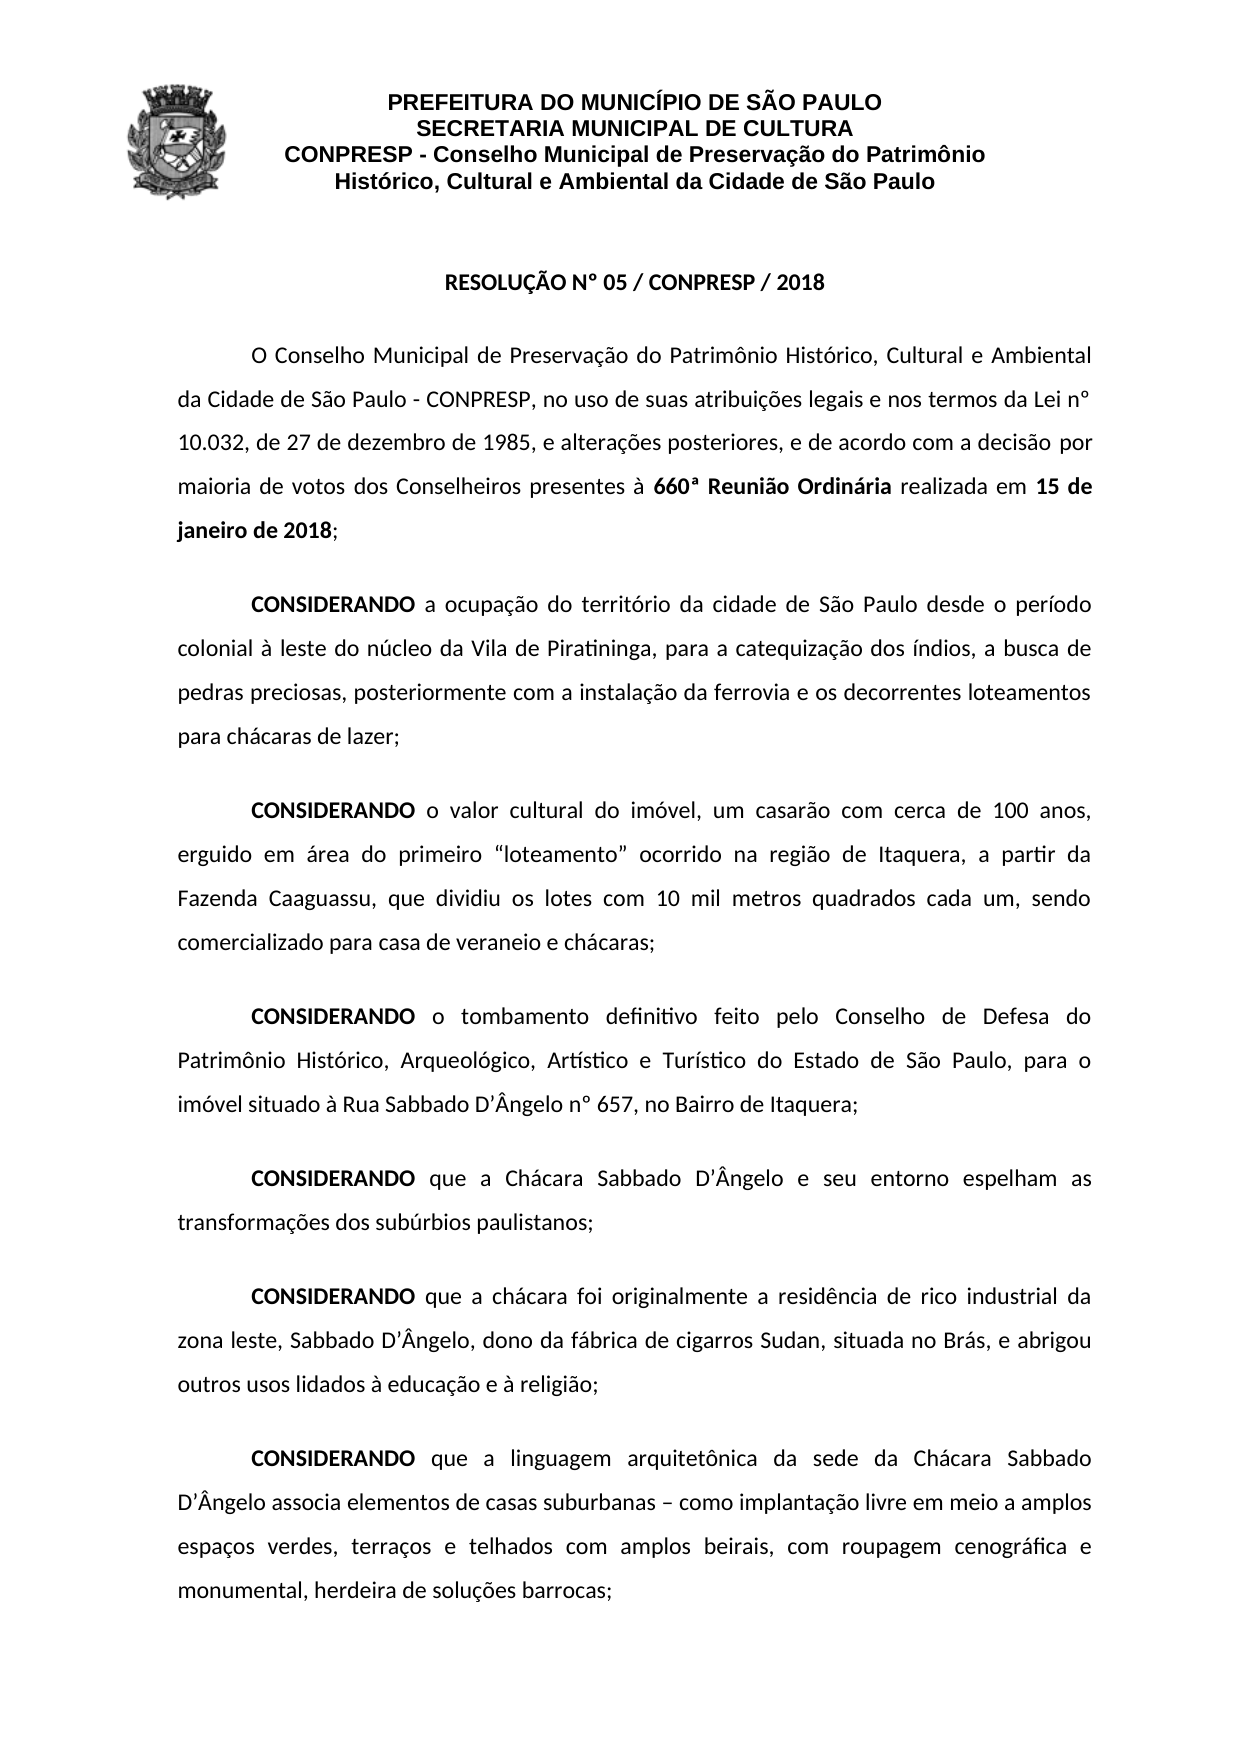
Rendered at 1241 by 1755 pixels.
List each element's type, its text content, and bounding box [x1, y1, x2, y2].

text RESOLUÇÃO Nº 05 / CONPRESP / 2018 [177, 267, 1093, 296]
text CONSIDERANDO o tombamento definitivo feito pelo Conselho de Defesa do Patrimônio Histórico, Arqueológico, Artístico e Turístico do Estado de São Paulo, para o imóvel situado à Rua Sabbado D’Ângelo nº 657, no Bairro de Itaquera; [177, 1001, 1093, 1118]
text CONSIDERANDO que a chácara foi originalmente a residência de rico industrial da zona leste, Sabbado D’Ângelo, dono da fábrica de cigarros Sudan, situada no Brás, e abrigou outros usos lidados à educação e à religião; [177, 1281, 1093, 1398]
text O Conselho Municipal de Preservação do Patrimônio Histórico, Cultural e Ambiental da Cidade de São Paulo - CONPRESP, no uso de suas atribuições legais e nos termos da Lei nº 10.032, de 27 de dezembro de 1985, e alterações posteriores, e de acordo com a decisão por maioria de votos dos Conselheiros presentes à 660ª Reunião Ordinária realizada em 15 de janeiro de 2018; [177, 340, 1093, 544]
text CONSIDERANDO que a Chácara Sabbado D’Ângelo e seu entorno espelham as transformações dos subúrbios paulistanos; [177, 1163, 1093, 1236]
text CONSIDERANDO que a linguagem arquitetônica da sede da Chácara Sabbado D’Ângelo associa elementos de casas suburbanas – como implantação livre em meio a amplos espaços verdes, terraços e telhados com amplos beirais, com roupagem cenográfica e monumental, herdeira de soluções barrocas; [177, 1443, 1093, 1604]
text CONSIDERANDO o valor cultural do imóvel, um casarão com cerca de 100 anos, erguido em área do primeiro “loteamento” ocorrido na região de Itaquera, a partir da Fazenda Caaguassu, que dividiu os lotes com 10 mil metros quadrados cada um, sendo comercializado para casa de veraneio e chácaras; [177, 795, 1093, 956]
text CONSIDERANDO a ocupação do território da cidade de São Paulo desde o período colonial à leste do núcleo da Vila de Piratininga, para a catequização dos índios, a busca de pedras preciosas, posteriormente com a instalação da ferrovia e os decorrentes loteamentos para chácaras de lazer; [177, 589, 1093, 750]
